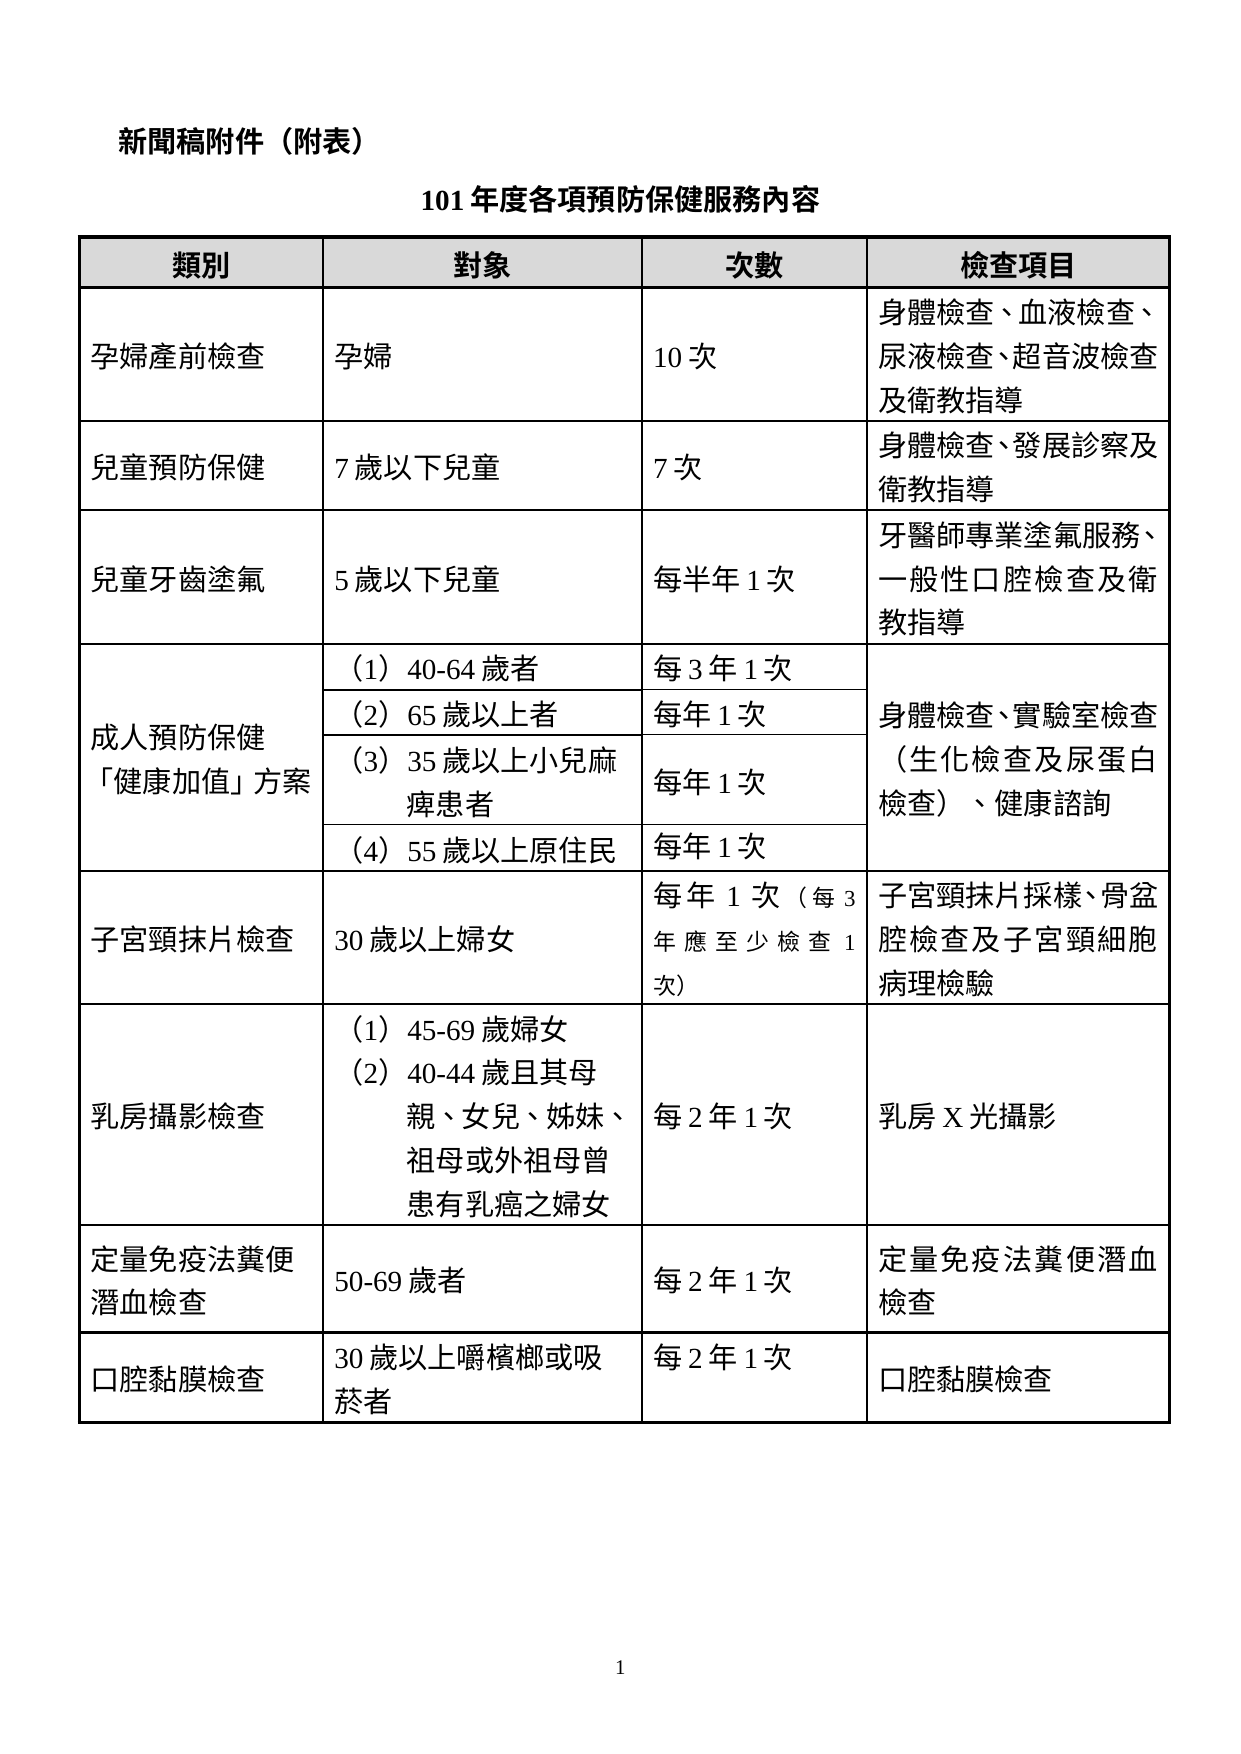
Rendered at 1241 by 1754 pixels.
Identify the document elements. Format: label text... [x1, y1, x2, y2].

table_cell （1）40-64歲者 [324, 645, 641, 688]
table_cell 成人預防保健 「健康加值」方案 [81, 645, 322, 870]
table_cell 30歲以上嚼檳榔或吸菸者 [324, 1334, 641, 1421]
table_cell 身體檢查、實驗室檢查（生化檢查及尿蛋白檢查）、健康諮詢 [868, 645, 1168, 870]
table_cell 子宮頸抹片檢查 [81, 872, 322, 1003]
table_cell 兒童預防保健 [81, 422, 322, 509]
table_cell 口腔黏膜檢查 [868, 1334, 1168, 1421]
table_cell 每年1次 [643, 690, 866, 734]
table_header 次數 [643, 239, 866, 286]
table_cell （4）55歲以上原住民 [324, 825, 641, 870]
table_cell 每年1次 [643, 735, 866, 824]
table_cell 每2年1次 [643, 1005, 866, 1224]
table_header 類別 [81, 239, 322, 286]
table_cell 50-69歲者 [324, 1226, 641, 1331]
subtitle 101年度各項預防保健服務內容 [118, 160, 1122, 223]
table_header 檢查項目 [868, 239, 1168, 286]
table_cell 乳房X光攝影 [868, 1005, 1168, 1224]
table_cell 每2年1次 [643, 1334, 866, 1421]
table_cell 30歲以上婦女 [324, 872, 641, 1003]
table_cell 牙醫師專業塗氟服務、一般性口腔檢查及衛教指導 [868, 511, 1168, 643]
table_cell （1）45-69歲婦女 （2）40-44歲且其母親、女兒、姊妹、祖母或外祖母曾患有乳癌之婦女 [324, 1005, 641, 1224]
table_cell 口腔黏膜檢查 [81, 1334, 322, 1421]
text 新聞稿附件（附表） [118, 118, 1122, 160]
table_cell 7次 [643, 422, 866, 509]
table_cell 身體檢查、發展診察及衛教指導 [868, 422, 1168, 509]
table_cell 每半年1次 [643, 511, 866, 643]
table_cell 定量免疫法糞便潛血檢查 [81, 1226, 322, 1331]
table_cell （2）65歲以上者 [324, 691, 641, 734]
table_cell 孕婦產前檢查 [81, 289, 322, 420]
table_cell （3）35歲以上小兒麻痺患者 [324, 736, 641, 824]
table_cell 每3年1次 [643, 645, 866, 688]
table_cell 定量免疫法糞便潛血檢查 [868, 1226, 1168, 1331]
table_cell 子宮頸抹片採樣、骨盆腔檢查及子宮頸細胞病理檢驗 [868, 872, 1168, 1003]
table_cell 10次 [643, 289, 866, 420]
table_cell 身體檢查、血液檢查、尿液檢查、超音波檢查及衛教指導 [868, 289, 1168, 420]
table_cell 兒童牙齒塗氟 [81, 511, 322, 643]
table_cell 5歲以下兒童 [324, 511, 641, 643]
table_header 對象 [324, 239, 641, 286]
table_cell 每年1次（每3年應至少檢查1次） [643, 872, 866, 1003]
table_cell 每2年1次 [643, 1226, 866, 1331]
table_cell 每年1次 [643, 825, 866, 870]
table_cell 乳房攝影檢查 [81, 1005, 322, 1224]
table_cell 7歲以下兒童 [324, 422, 641, 509]
table_cell 孕婦 [324, 289, 641, 420]
